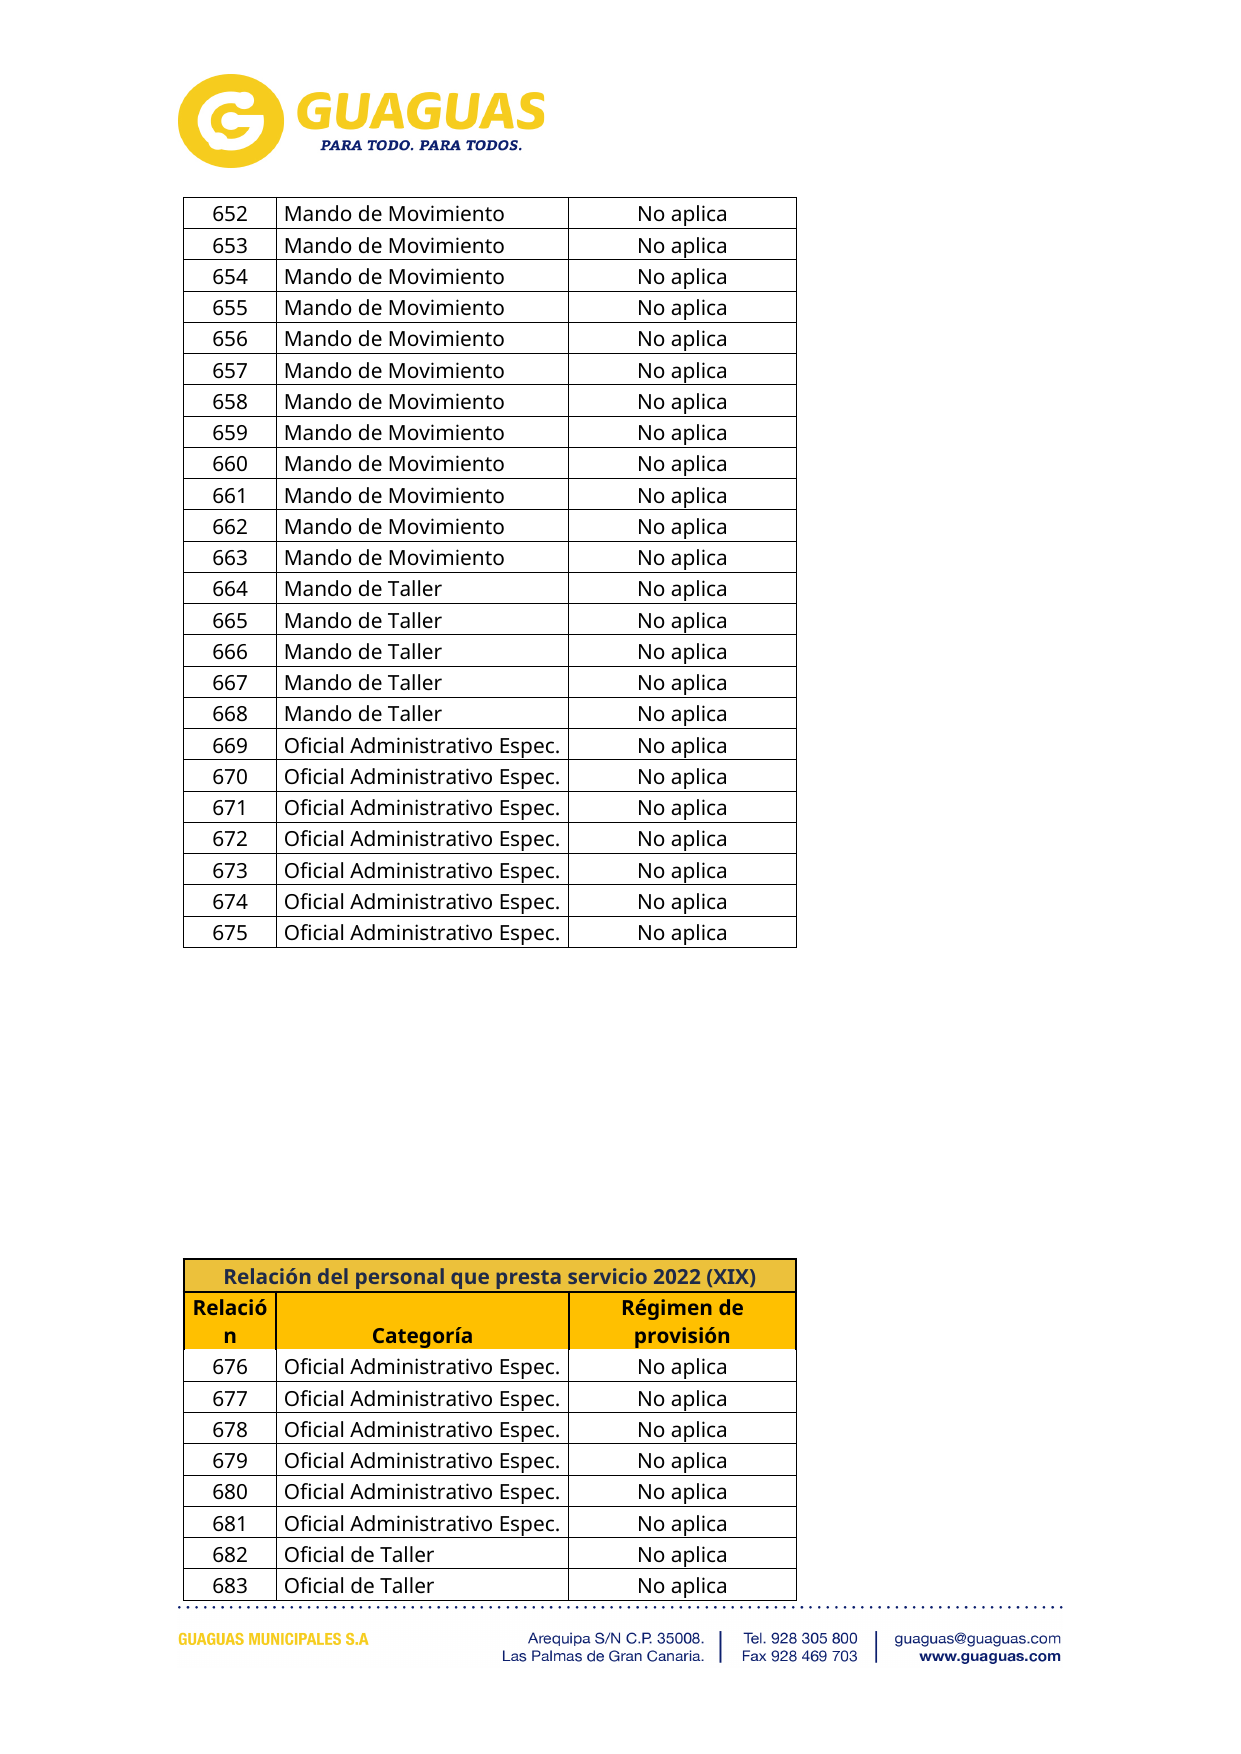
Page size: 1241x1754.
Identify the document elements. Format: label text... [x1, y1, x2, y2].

table_cell No aplica [569, 792, 796, 822]
table_cell No aplica [569, 510, 796, 541]
table_cell 654 [184, 260, 276, 291]
table_cell Oficial Administrativo Espec. [277, 1476, 568, 1506]
table_cell 655 [184, 292, 276, 322]
table_cell No aplica [569, 1569, 796, 1599]
table_cell 678 [184, 1413, 276, 1443]
table_cell No aplica [569, 1413, 796, 1443]
table_cell 660 [184, 448, 276, 478]
table_cell Oficial Administrativo Espec. [277, 792, 568, 822]
table_cell No aplica [569, 729, 796, 759]
table_cell Mando de Movimiento [277, 542, 568, 572]
table_cell No aplica [569, 1382, 796, 1412]
table_cell No aplica [569, 1476, 796, 1506]
table_cell No aplica [569, 229, 796, 259]
table_cell 672 [184, 823, 276, 853]
table_cell Categoría [277, 1293, 568, 1349]
table_cell 677 [184, 1382, 276, 1412]
table_cell 664 [184, 573, 276, 603]
table_cell Régimen de provisión [570, 1293, 795, 1349]
table_cell Mando de Movimiento [277, 292, 568, 322]
table_cell 667 [184, 667, 276, 697]
table_cell Mando de Taller [277, 698, 568, 728]
table_cell Oficial Administrativo Espec. [277, 917, 568, 947]
table_cell No aplica [569, 385, 796, 416]
table_cell Oficial Administrativo Espec. [277, 885, 568, 916]
table_cell No aplica [569, 198, 796, 228]
table_cell 682 [184, 1538, 276, 1568]
table_cell No aplica [569, 823, 796, 853]
table_cell 661 [184, 479, 276, 509]
table_cell Mando de Movimiento [277, 229, 568, 259]
table_header Relación del personal que presta servicio 2022 (XIX) [185, 1260, 795, 1291]
table_cell No aplica [569, 479, 796, 509]
table_cell Mando de Movimiento [277, 198, 568, 228]
table_cell Mando de Movimiento [277, 417, 568, 447]
table_cell Mando de Movimiento [277, 323, 568, 353]
table_cell No aplica [569, 667, 796, 697]
table_cell Oficial Administrativo Espec. [277, 1507, 568, 1537]
table_cell 674 [184, 885, 276, 916]
table_cell No aplica [569, 573, 796, 603]
table_cell Mando de Movimiento [277, 510, 568, 541]
table_cell No aplica [569, 260, 796, 291]
table_cell 675 [184, 917, 276, 947]
table_cell 671 [184, 792, 276, 822]
table_cell No aplica [569, 292, 796, 322]
table_cell No aplica [569, 917, 796, 947]
table_cell Mando de Taller [277, 573, 568, 603]
table_cell Oficial Administrativo Espec. [277, 760, 568, 791]
table_cell 665 [184, 604, 276, 634]
table_cell Oficial Administrativo Espec. [277, 823, 568, 853]
table_cell 669 [184, 729, 276, 759]
table_cell No aplica [569, 1350, 796, 1381]
table_cell Mando de Movimiento [277, 260, 568, 291]
table_cell Oficial Administrativo Espec. [277, 729, 568, 759]
table_cell 668 [184, 698, 276, 728]
table_cell No aplica [569, 698, 796, 728]
table_cell No aplica [569, 323, 796, 353]
table_cell Mando de Movimiento [277, 385, 568, 416]
table_cell No aplica [569, 417, 796, 447]
table_cell No aplica [569, 635, 796, 666]
table_cell Mando de Taller [277, 667, 568, 697]
table_cell 663 [184, 542, 276, 572]
table_cell Oficial Administrativo Espec. [277, 1382, 568, 1412]
table_cell No aplica [569, 354, 796, 384]
table_cell Oficial de Taller [277, 1569, 568, 1599]
table_cell Oficial de Taller [277, 1538, 568, 1568]
table_cell 676 [184, 1350, 276, 1381]
table_cell 681 [184, 1507, 276, 1537]
table_cell No aplica [569, 1507, 796, 1537]
table_cell 657 [184, 354, 276, 384]
table_cell 656 [184, 323, 276, 353]
table_cell Mando de Taller [277, 635, 568, 666]
table_cell No aplica [569, 542, 796, 572]
table_cell Oficial Administrativo Espec. [277, 1350, 568, 1381]
table_cell 666 [184, 635, 276, 666]
table_cell No aplica [569, 885, 796, 916]
table_cell No aplica [569, 604, 796, 634]
table_cell 658 [184, 385, 276, 416]
table_cell Mando de Movimiento [277, 479, 568, 509]
table_cell Oficial Administrativo Espec. [277, 1413, 568, 1443]
table_cell Oficial Administrativo Espec. [277, 854, 568, 884]
table_cell No aplica [569, 1444, 796, 1474]
table_cell Relación [185, 1293, 275, 1349]
table_cell No aplica [569, 760, 796, 791]
table_cell 652 [184, 198, 276, 228]
table_cell 673 [184, 854, 276, 884]
table_cell No aplica [569, 448, 796, 478]
table_cell Oficial Administrativo Espec. [277, 1444, 568, 1474]
table_cell 659 [184, 417, 276, 447]
table_cell No aplica [569, 854, 796, 884]
table_cell Mando de Movimiento [277, 354, 568, 384]
table_cell 679 [184, 1444, 276, 1474]
table_cell 683 [184, 1569, 276, 1599]
table_cell 670 [184, 760, 276, 791]
table_cell 662 [184, 510, 276, 541]
table_cell Mando de Taller [277, 604, 568, 634]
table_cell No aplica [569, 1538, 796, 1568]
table_cell 680 [184, 1476, 276, 1506]
table_cell Mando de Movimiento [277, 448, 568, 478]
table_cell 653 [184, 229, 276, 259]
